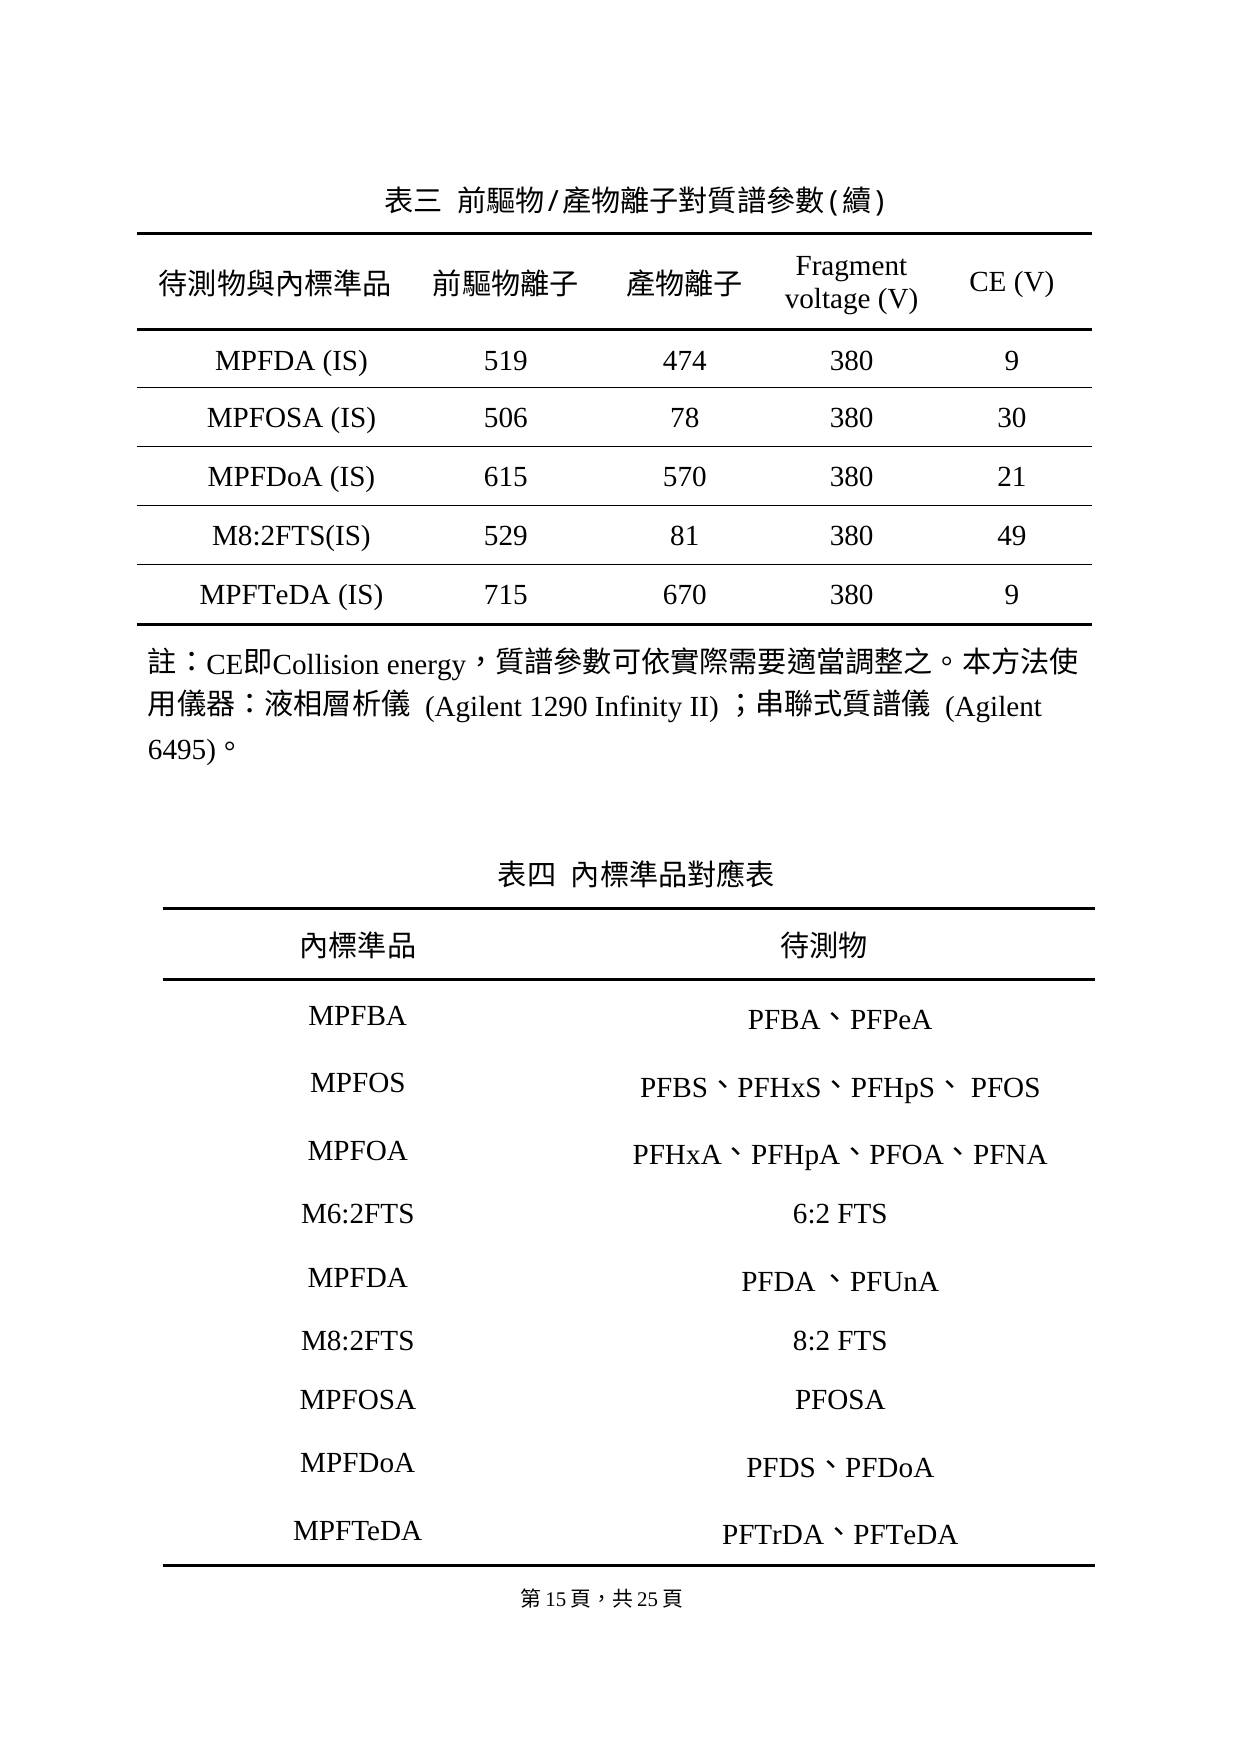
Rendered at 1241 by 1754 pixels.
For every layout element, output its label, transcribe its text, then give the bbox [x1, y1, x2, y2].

table_cell 715 [414, 565, 597, 623]
table_cell PFTrDA、PFTeDA [553, 1496, 1095, 1564]
table_cell 380 [772, 331, 931, 386]
table_cell MPFOSA (IS) [137, 388, 413, 446]
table_cell 615 [414, 447, 597, 504]
table_cell M8:2FTS [163, 1310, 552, 1369]
table_cell MPFDA (IS) [137, 331, 413, 386]
table_header 待測物 [553, 910, 1095, 977]
table_cell 474 [598, 331, 772, 386]
table_cell 78 [598, 388, 772, 446]
table_cell M6:2FTS [163, 1184, 552, 1243]
text 註：CE即Collision energy，質譜參數可依實際需要適當調整之。本方法使用儀器：液相層析儀 (Agilent 1290 Infinity II) ；串聯式質譜儀 (Agilent 6495)。 [148, 638, 1093, 765]
table_cell MPFOS [163, 1048, 552, 1116]
table_cell 570 [598, 447, 772, 504]
table_cell MPFDA [163, 1243, 552, 1310]
table_cell 9 [931, 331, 1092, 386]
table_cell 519 [414, 331, 597, 386]
table_cell PFHxA、PFHpA、PFOA、PFNA [553, 1116, 1095, 1184]
table_header Fragment voltage (V) [772, 235, 931, 327]
table_cell M8:2FTS(IS) [137, 506, 413, 564]
table_cell 9 [931, 565, 1092, 623]
table_cell PFBS、PFHxS、PFHpS、 PFOS [553, 1048, 1095, 1116]
table_cell PFDA 、PFUnA [553, 1243, 1095, 1310]
table_header 前驅物離子 [414, 235, 597, 327]
table_cell 81 [598, 506, 772, 564]
table_cell 6:2 FTS [553, 1184, 1095, 1243]
table_cell 529 [414, 506, 597, 564]
table_cell MPFBA [163, 981, 552, 1048]
table_cell MPFTeDA [163, 1496, 552, 1564]
table_cell 380 [772, 447, 931, 504]
table_header 待測物與內標準品 [137, 235, 413, 327]
table_header CE (V) [931, 235, 1092, 327]
table_cell MPFDoA [163, 1428, 552, 1496]
table_header 內標準品 [163, 910, 552, 977]
table_cell MPFDoA (IS) [137, 447, 413, 504]
table_cell 380 [772, 506, 931, 564]
table_cell 380 [772, 388, 931, 446]
table_cell 30 [931, 388, 1092, 446]
table_cell MPFTeDA (IS) [137, 565, 413, 623]
table_cell PFOSA [553, 1369, 1095, 1428]
table_cell 21 [931, 447, 1092, 504]
table_cell PFBA、PFPeA [553, 981, 1095, 1048]
table_header 產物離子 [598, 235, 772, 327]
table_cell PFDS、PFDoA [553, 1428, 1095, 1496]
table_cell MPFOSA [163, 1369, 552, 1428]
table_cell 380 [772, 565, 931, 623]
table_cell 670 [598, 565, 772, 623]
table_cell 8:2 FTS [553, 1310, 1095, 1369]
text 表三 前驅物/產物離子對質譜參數(續) [180, 177, 1093, 219]
table_cell 506 [414, 388, 597, 446]
table_cell MPFOA [163, 1116, 552, 1184]
text 表四 內標準品對應表 [180, 852, 1093, 894]
table_cell 49 [931, 506, 1092, 564]
